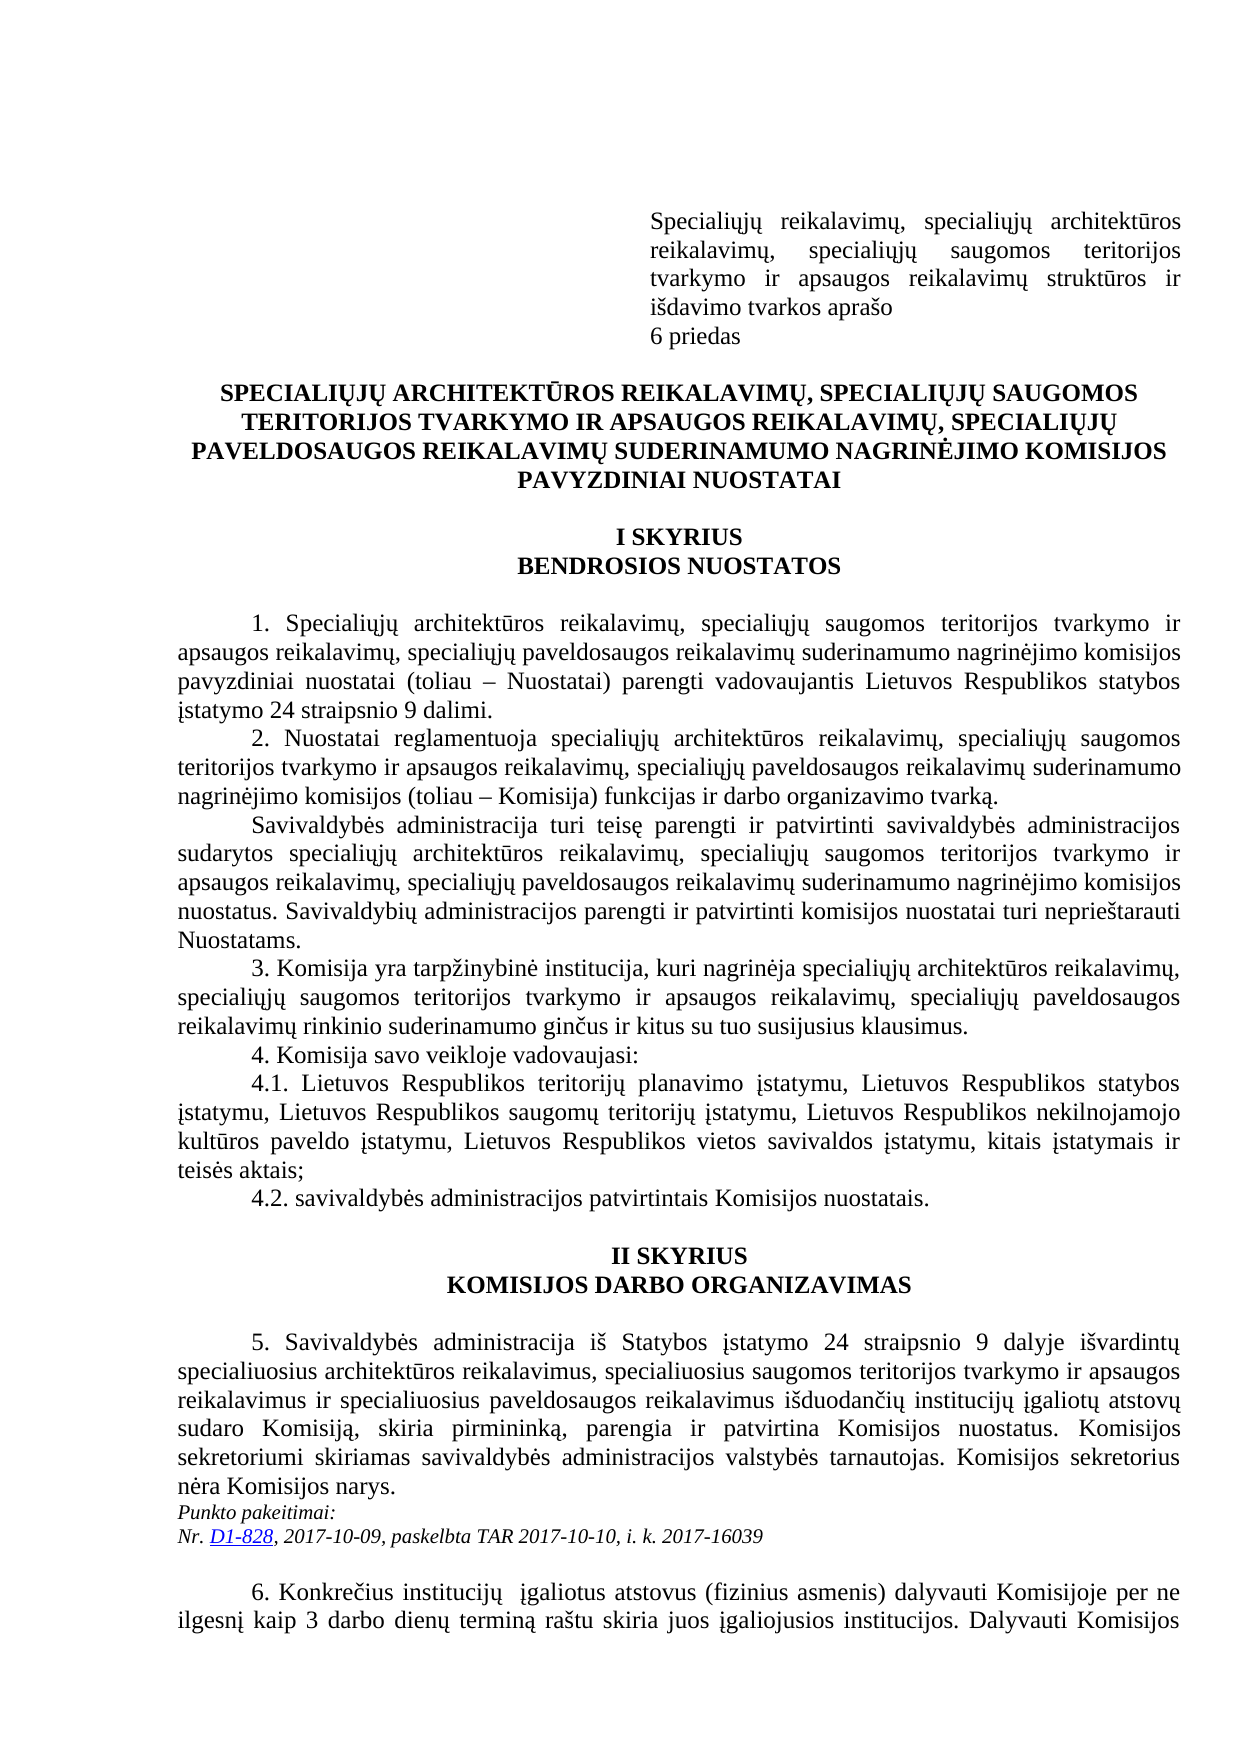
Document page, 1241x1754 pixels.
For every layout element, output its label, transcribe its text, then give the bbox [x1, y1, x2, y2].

text SPECIALIŲJŲ ARCHITEKTŪROS REIKALAVIMŲ, SPECIALIŲJŲ SAUGOMOS TERITORIJOS TVARKYMO IR APSAUGOS REIKALAVIMŲ, SPECIALIŲJŲ PAVELDOSAUGOS REIKALAVIMŲ SUDERINAMUMO NAGRINĖJIMO KOMISIJOS PAVYZDINIAI NUOSTATAI [177, 378, 1181, 493]
text 6 priedas [515, 321, 1181, 350]
text BENDROSIOS NUOSTATOS [177, 551, 1181, 580]
text 4.1. Lietuvos Respublikos teritorijų planavimo įstatymu, Lietuvos Respublikos statybos įstatymu, Lietuvos Respublikos saugomų teritorijų įstatymu, Lietuvos Respublikos nekilnojamojo kultūros paveldo įstatymu, Lietuvos Respublikos vietos savivaldos įstatymu, kitais įstatymais ir teisės aktais; [177, 1068, 1181, 1183]
text II SKYRIUS [177, 1241, 1181, 1270]
text 2. Nuostatai reglamentuoja specialiųjų architektūros reikalavimų, specialiųjų saugomos teritorijos tvarkymo ir apsaugos reikalavimų, specialiųjų paveldosaugos reikalavimų suderinamumo nagrinėjimo komisijos (toliau – Komisija) funkcijas ir darbo organizavimo tvarką. [177, 723, 1181, 810]
text KOMISIJOS DARBO ORGANIZAVIMAS [177, 1270, 1181, 1298]
text 3. Komisija yra tarpžinybinė institucija, kuri nagrinėja specialiųjų architektūros reikalavimų, specialiųjų saugomos teritorijos tvarkymo ir apsaugos reikalavimų, specialiųjų paveldosaugos reikalavimų rinkinio suderinamumo ginčus ir kitus su tuo susijusius klausimus. [177, 953, 1181, 1040]
text Punkto pakeitimai: [177, 1500, 1181, 1524]
text Specialiųjų reikalavimų, specialiųjų architektūros reikalavimų, specialiųjų saugomos teritorijos tvarkymo ir apsaugos reikalavimų struktūros ir išdavimo tvarkos aprašo [650, 206, 1181, 321]
text 5. Savivaldybės administracija iš Statybos įstatymo 24 straipsnio 9 dalyje išvardintų specialiuosius architektūros reikalavimus, specialiuosius saugomos teritorijos tvarkymo ir apsaugos reikalavimus ir specialiuosius paveldosaugos reikalavimus išduodančių institucijų įgaliotų atstovų sudaro Komisiją, skiria pirmininką, parengia ir patvirtina Komisijos nuostatus. Komisijos sekretoriumi skiriamas savivaldybės administracijos valstybės tarnautojas. Komisijos sekretorius nėra Komisijos narys. [177, 1327, 1181, 1500]
text 1. Specialiųjų architektūros reikalavimų, specialiųjų saugomos teritorijos tvarkymo ir apsaugos reikalavimų, specialiųjų paveldosaugos reikalavimų suderinamumo nagrinėjimo komisijos pavyzdiniai nuostatai (toliau – Nuostatai) parengti vadovaujantis Lietuvos Respublikos statybos įstatymo 24 straipsnio 9 dalimi. [177, 608, 1181, 723]
text 4.2. savivaldybės administracijos patvirtintais Komisijos nuostatais. [177, 1183, 1181, 1212]
text 4. Komisija savo veikloje vadovaujasi: [177, 1040, 1181, 1068]
text Savivaldybės administracija turi teisę parengti ir patvirtinti savivaldybės administracijos sudarytos specialiųjų architektūros reikalavimų, specialiųjų saugomos teritorijos tvarkymo ir apsaugos reikalavimų, specialiųjų paveldosaugos reikalavimų suderinamumo nagrinėjimo komisijos nuostatus. Savivaldybių administracijos parengti ir patvirtinti komisijos nuostatai turi neprieštarauti Nuostatams. [177, 810, 1181, 953]
text Nr. D1-828, 2017-10-09, paskelbta TAR 2017-10-10, i. k. 2017-16039 [177, 1524, 1181, 1548]
text 6. Konkrečius institucijų įgaliotus atstovus (fizinius asmenis) dalyvauti Komisijoje per ne ilgesnį kaip 3 darbo dienų terminą raštu skiria juos įgaliojusios institucijos. Dalyvauti Komisijos [177, 1577, 1181, 1634]
text I SKYRIUS [177, 522, 1181, 551]
